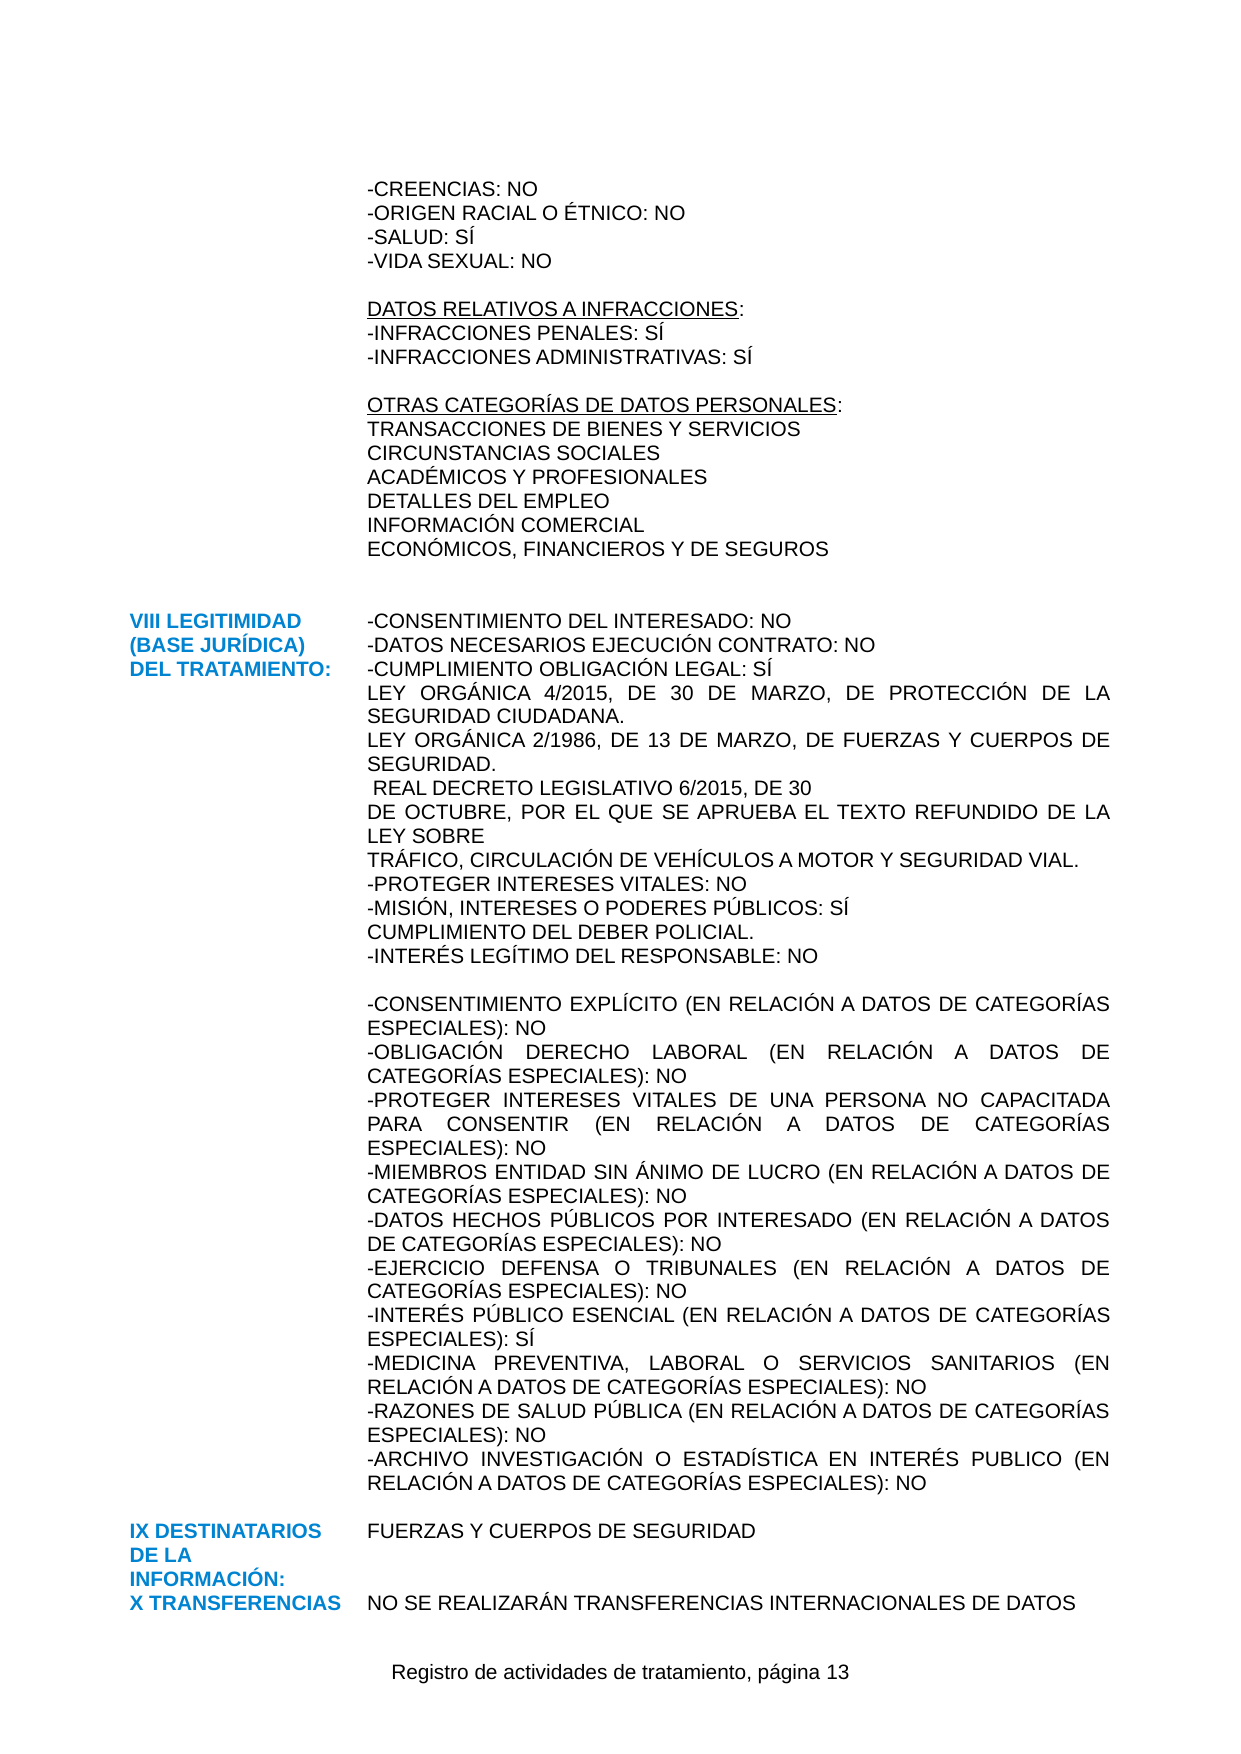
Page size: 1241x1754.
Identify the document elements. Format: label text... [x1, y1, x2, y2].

table_cell IX DESTINATARIOS DE LA INFORMACIÓN: [118, 1519, 356, 1591]
table_cell -CONSENTIMIENTO DEL INTERESADO: NO -DATOS NECESARIOS EJECUCIÓN CONTRATO: NO -CUMPLIMIENTO OBLIGACIÓN LEGAL: SÍ LEY ORGÁNICA 4/2015, DE 30 DE MARZO, DE PROTECCIÓN DE LA SEGURIDAD CIUDADANA. LEY ORGÁNICA 2/1986, DE 13 DE MARZO, DE FUERZAS Y CUERPOS DE SEGURIDAD. REAL DECRETO LEGISLATIVO 6/2015, DE 30 DE OCTUBRE, POR EL QUE SE APRUEBA EL TEXTO REFUNDIDO DE LA LEY SOBRE TRÁFICO, CIRCULACIÓN DE VEHÍCULOS A MOTOR Y SEGURIDAD VIAL. -PROTEGER INTERESES VITALES: NO -MISIÓN, INTERESES O PODERES PÚBLICOS: SÍ CUMPLIMIENTO DEL DEBER POLICIAL. -INTERÉS LEGÍTIMO DEL RESPONSABLE: NO -CONSENTIMIENTO EXPLÍCITO (EN RELACIÓN A DATOS DE CATEGORÍAS ESPECIALES): NO -OBLIGACIÓN DERECHO LABORAL (EN RELACIÓN A DATOS DE CATEGORÍAS ESPECIALES): NO -PROTEGER INTERESES VITALES DE UNA PERSONA NO CAPACITADA PARA CONSENTIR (EN RELACIÓN A DATOS DE CATEGORÍAS ESPECIALES): NO -MIEMBROS ENTIDAD SIN ÁNIMO DE LUCRO (EN RELACIÓN A DATOS DE CATEGORÍAS ESPECIALES): NO -DATOS HECHOS PÚBLICOS POR INTERESADO (EN RELACIÓN A DATOS DE CATEGORÍAS ESPECIALES): NO -EJERCICIO DEFENSA O TRIBUNALES (EN RELACIÓN A DATOS DE CATEGORÍAS ESPECIALES): NO -INTERÉS PÚBLICO ESENCIAL (EN RELACIÓN A DATOS DE CATEGORÍAS ESPECIALES): SÍ -MEDICINA PREVENTIVA, LABORAL O SERVICIOS SANITARIOS (EN RELACIÓN A DATOS DE CATEGORÍAS ESPECIALES): NO -RAZONES DE SALUD PÚBLICA (EN RELACIÓN A DATOS DE CATEGORÍAS ESPECIALES): NO -ARCHIVO INVESTIGACIÓN O ESTADÍSTICA EN INTERÉS PUBLICO (EN RELACIÓN A DATOS DE CATEGORÍAS ESPECIALES): NO [356, 609, 1122, 1519]
table_cell FUERZAS Y CUERPOS DE SEGURIDAD [356, 1519, 1122, 1591]
table_cell NO SE REALIZARÁN TRANSFERENCIAS INTERNACIONALES DE DATOS [356, 1591, 1122, 1615]
table_cell -CREENCIAS: NO -ORIGEN RACIAL O ÉTNICO: NO -SALUD: SÍ -VIDA SEXUAL: NO DATOS RELATIVOS A INFRACCIONES: -INFRACCIONES PENALES: SÍ -INFRACCIONES ADMINISTRATIVAS: SÍ OTRAS CATEGORÍAS DE DATOS PERSONALES: TRANSACCIONES DE BIENES Y SERVICIOS CIRCUNSTANCIAS SOCIALES ACADÉMICOS Y PROFESIONALES DETALLES DEL EMPLEO INFORMACIÓN COMERCIAL ECONÓMICOS, FINANCIEROS Y DE SEGUROS [356, 177, 1122, 608]
table_cell [118, 177, 356, 608]
table_cell X TRANSFERENCIAS [118, 1591, 356, 1615]
table_cell VIII LEGITIMIDAD (BASE JURÍDICA) DEL TRATAMIENTO: [118, 609, 356, 1519]
